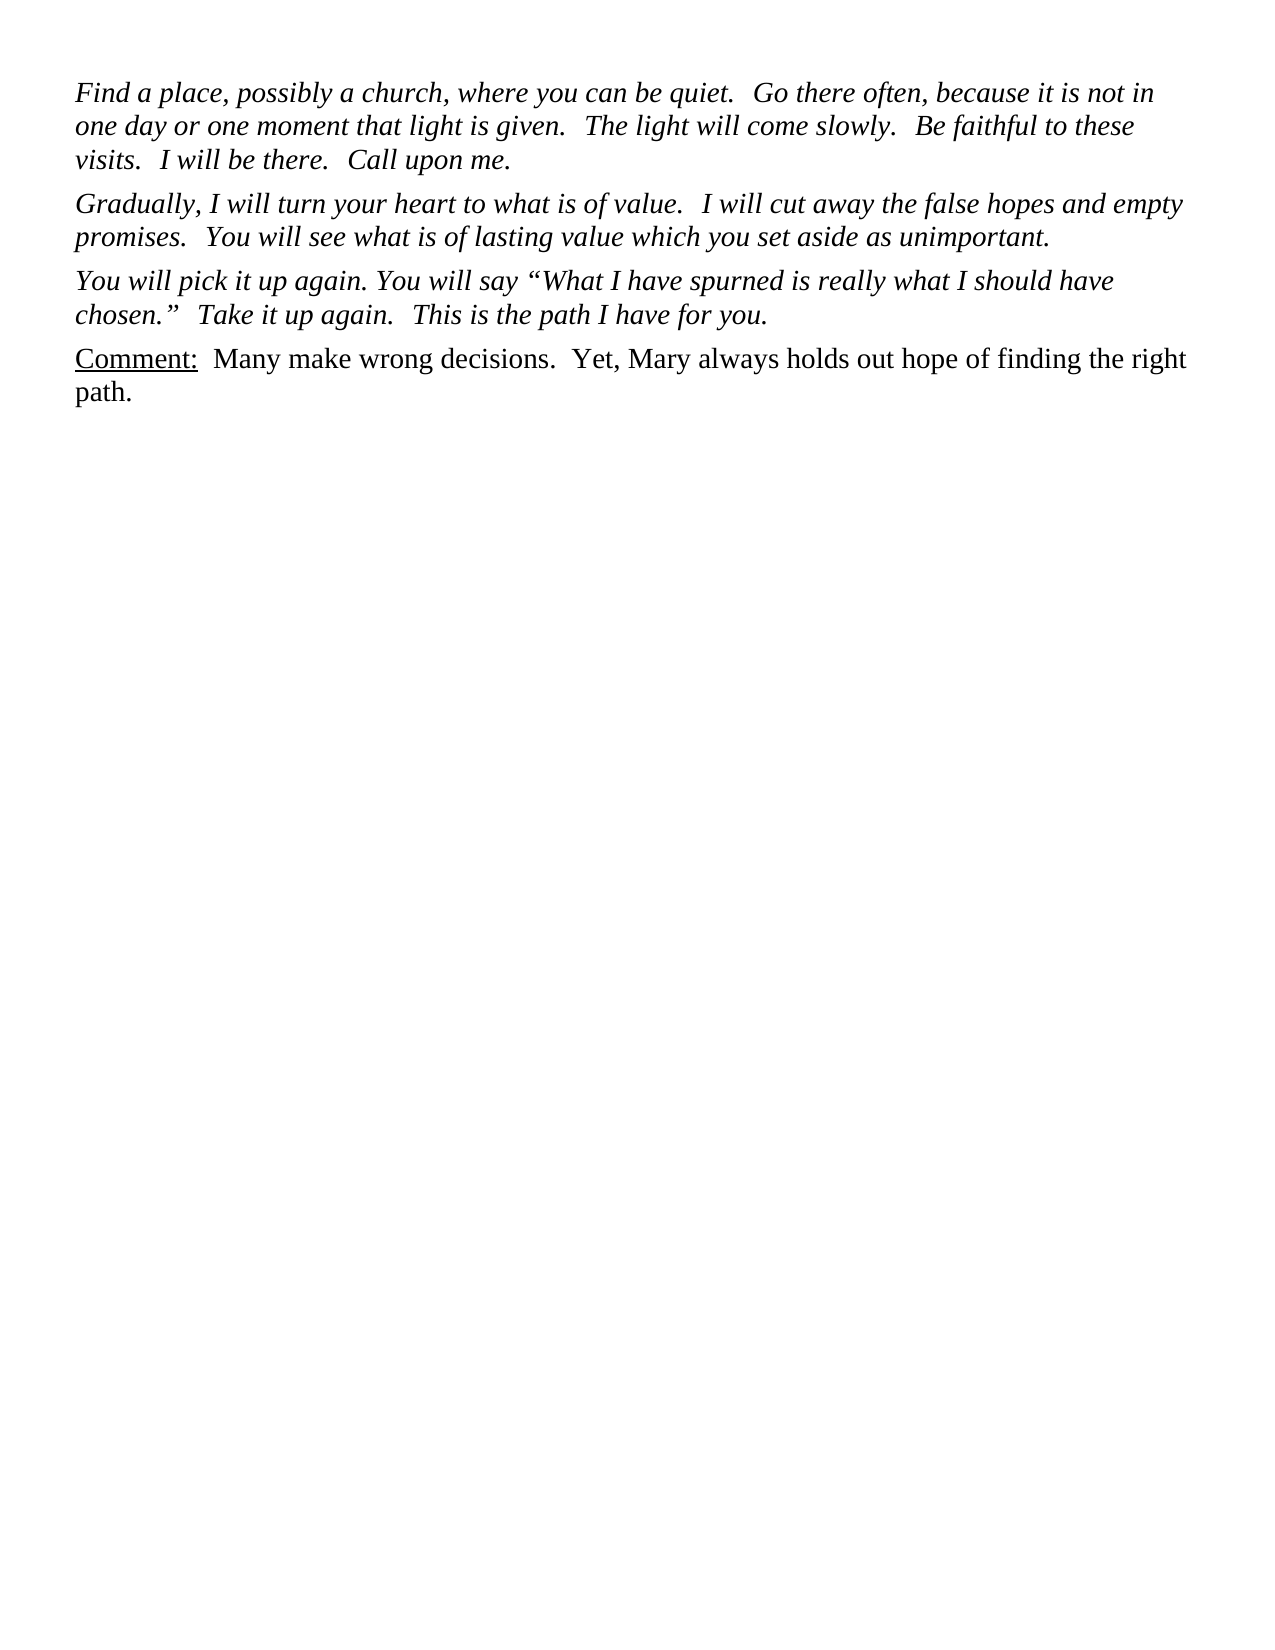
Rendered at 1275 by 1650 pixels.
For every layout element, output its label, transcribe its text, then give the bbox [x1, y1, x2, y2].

text Comment: Many make wrong decisions. Yet, Mary always holds out hope of finding the right path. [75, 341, 1200, 408]
text Find a place, possibly a church, where you can be quiet. Go there often, because it is not in one day or one moment that light is given. The light will come slowly. Be faithful to these visits. I will be there. Call upon me. [75, 75, 1200, 176]
text You will pick it up again. You will say “What I have spurned is really what I should have chosen.” Take it up again. This is the path I have for you. [75, 263, 1200, 331]
text Gradually, I will turn your heart to what is of value. I will cut away the false hopes and empty promises. You will see what is of lasting value which you set aside as unimportant. [75, 186, 1200, 253]
